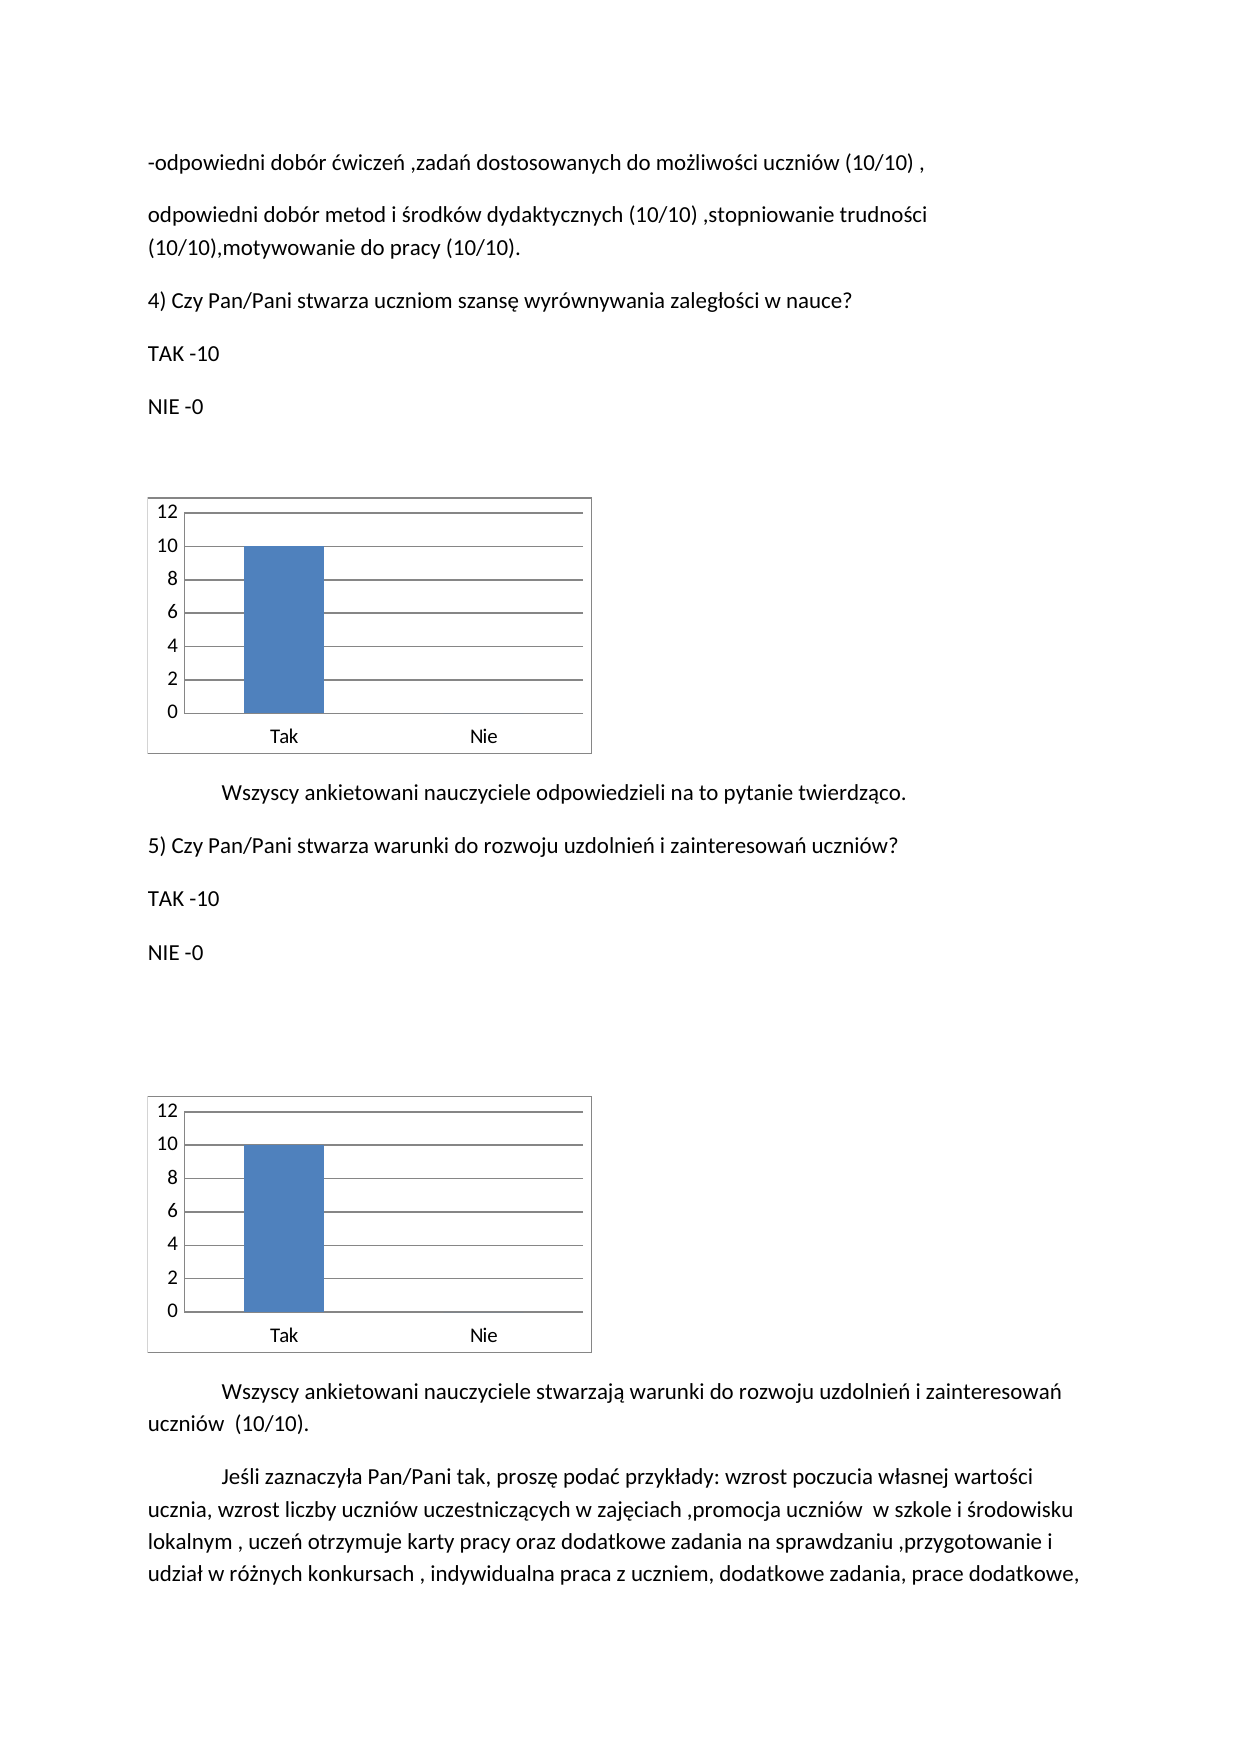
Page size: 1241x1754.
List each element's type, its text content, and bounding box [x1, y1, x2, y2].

text Wszyscy ankietowani nauczyciele stwarzają warunki do rozwoju uzdolnień i zainteresowań uczniów (10/10). [148, 1377, 1093, 1437]
text 4) Czy Pan/Pani stwarza uczniom szansę wyrównywania zaległości w nauce? [148, 286, 1093, 314]
text NIE -0 [148, 938, 1093, 966]
text TAK -10 [148, 884, 1093, 913]
text odpowiedni dobór metod i środków dydaktycznych (10/10) ,stopniowanie trudności (10/10),motywowanie do pracy (10/10). [148, 201, 1093, 261]
text 5) Czy Pan/Pani stwarza warunki do rozwoju uzdolnień i zainteresowań uczniów? [148, 832, 1093, 859]
text -odpowiedni dobór ćwiczeń ,zadań dostosowanych do możliwości uczniów (10/10) , [148, 148, 1093, 176]
text TAK -10 [148, 339, 1093, 367]
text NIE -0 [148, 392, 1093, 420]
text Jeśli zaznaczyła Pan/Pani tak, proszę podać przykłady: wzrost poczucia własnej wartości ucznia, wzrost liczby uczniów uczestniczących w zajęciach ,promocja uczniów w szkole i środowisku lokalnym , uczeń otrzymuje karty pracy oraz dodatkowe zadania na sprawdzaniu ,przygotowanie i udział w różnych konkursach , indywidualna praca z uczniem, dodatkowe zadania, prace dodatkowe, [148, 1462, 1093, 1587]
text Wszyscy ankietowani nauczyciele odpowiedzieli na to pytanie twierdząco. [148, 778, 1093, 807]
